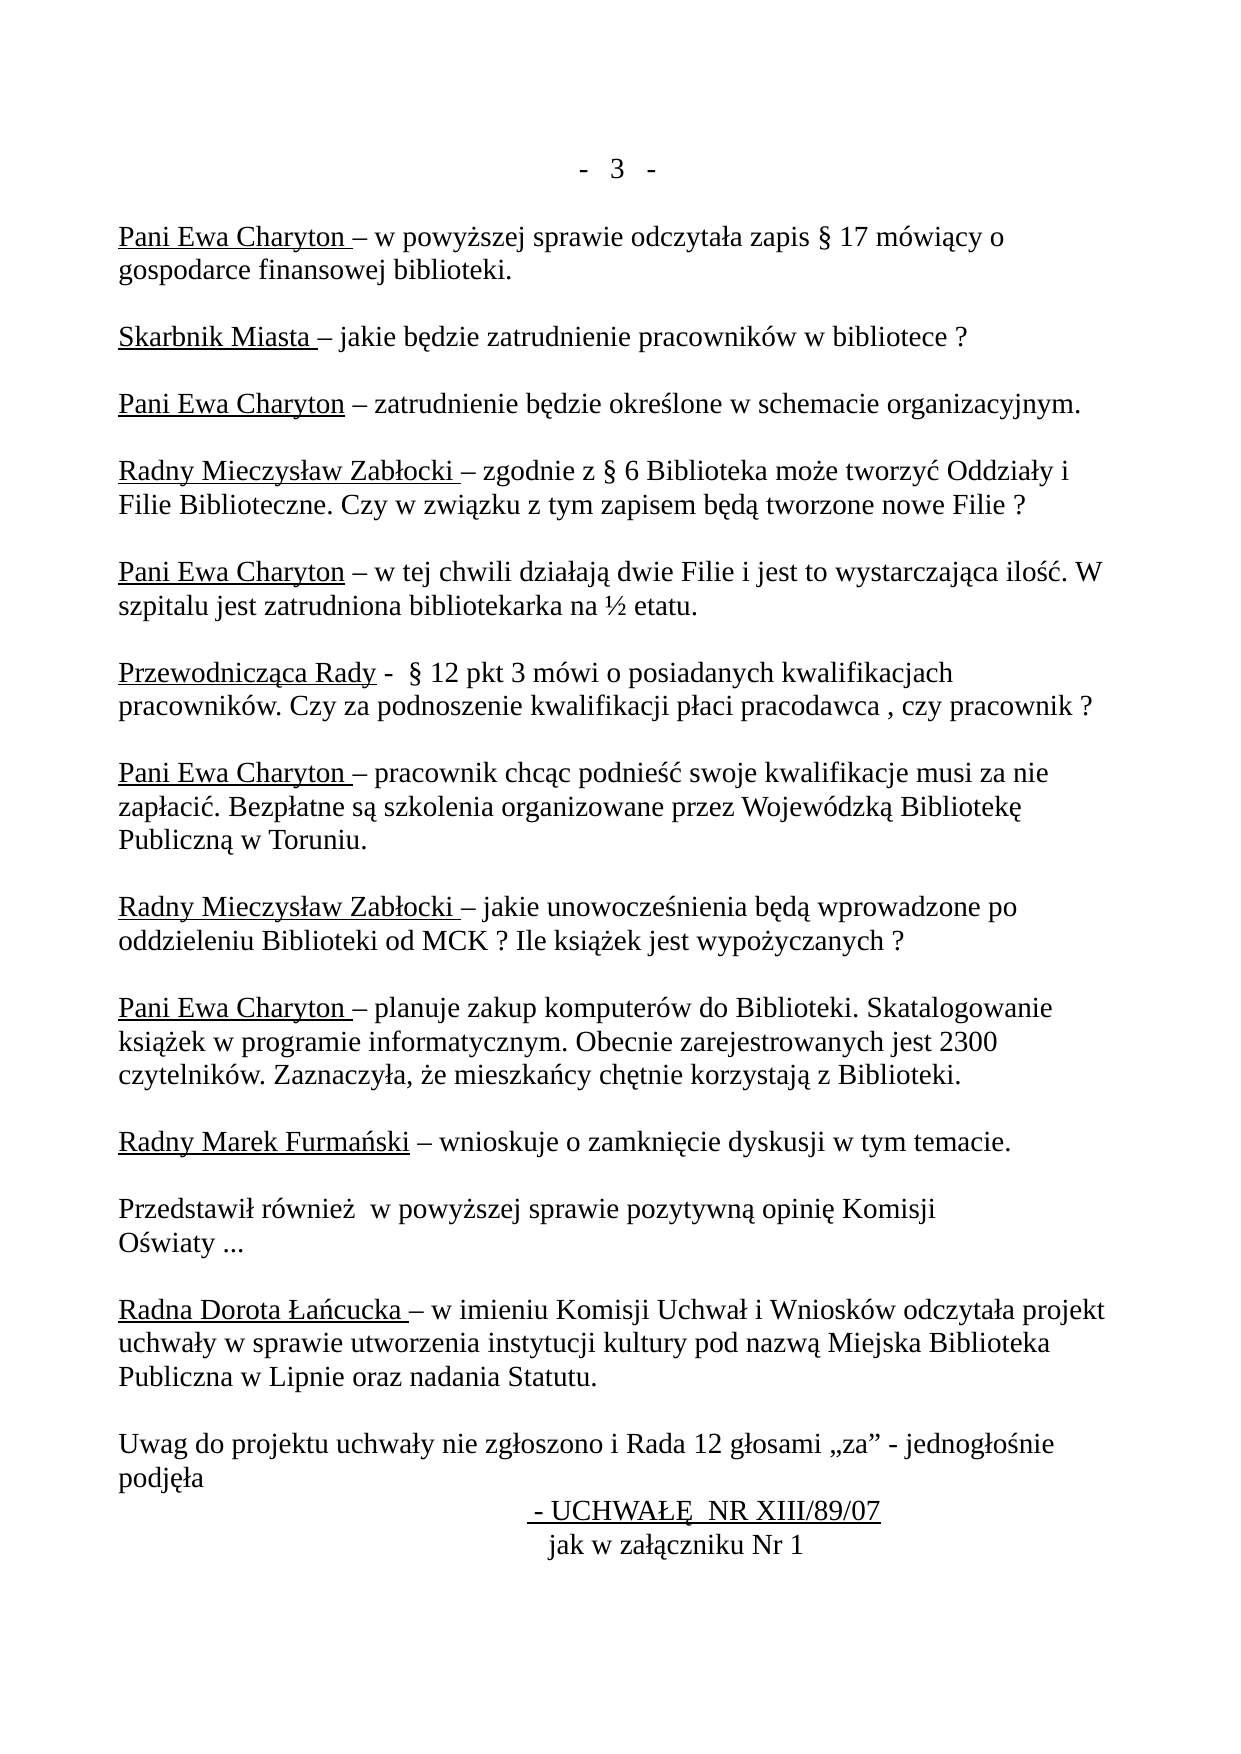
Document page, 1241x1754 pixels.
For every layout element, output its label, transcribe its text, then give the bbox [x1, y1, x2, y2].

text Skarbnik Miasta – jakie będzie zatrudnienie pracowników w bibliotece ? [118, 319, 1122, 353]
text Radny Mieczysław Zabłocki – jakie unowocześnienia będą wprowadzone po oddzieleniu Biblioteki od MCK ? Ile książek jest wypożyczanych ? [118, 889, 1122, 957]
text - UCHWAŁĘ NR XIII/89/07 [118, 1493, 1122, 1527]
text Uwag do projektu uchwały nie zgłoszono i Rada 12 głosami „za” - jednogłośnie [118, 1426, 1122, 1460]
text podjęła [118, 1460, 1122, 1493]
text Oświaty ... [118, 1225, 1122, 1258]
text Przedstawił również w powyższej sprawie pozytywną opinię Komisji [118, 1191, 1122, 1225]
text Radny Mieczysław Zabłocki – zgodnie z § 6 Biblioteka może tworzyć Oddziały i Filie Biblioteczne. Czy w związku z tym zapisem będą tworzone nowe Filie ? [118, 453, 1122, 521]
text Pani Ewa Charyton – w powyższej sprawie odczytała zapis § 17 mówiący o gospodarce finansowej biblioteki. [118, 219, 1122, 286]
text Pani Ewa Charyton – w tej chwili działają dwie Filie i jest to wystarczająca ilość. W szpitalu jest zatrudniona bibliotekarka na ½ etatu. [118, 554, 1122, 621]
text Radna Dorota Łańcucka – w imieniu Komisji Uchwał i Wniosków odczytała projekt uchwały w sprawie utworzenia instytucji kultury pod nazwą Miejska Biblioteka Publiczna w Lipnie oraz nadania Statutu. [118, 1292, 1122, 1393]
text Przewodnicząca Rady - § 12 pkt 3 mówi o posiadanych kwalifikacjach pracowników. Czy za podnoszenie kwalifikacji płaci pracodawca , czy pracownik ? [118, 655, 1122, 722]
text Pani Ewa Charyton – zatrudnienie będzie określone w schemacie organizacyjnym. [118, 386, 1122, 420]
text Pani Ewa Charyton – pracownik chcąc podnieść swoje kwalifikacje musi za nie zapłacić. Bezpłatne są szkolenia organizowane przez Wojewódzką Bibliotekę Publiczną w Toruniu. [118, 755, 1122, 856]
text Pani Ewa Charyton – planuje zakup komputerów do Biblioteki. Skatalogowanie książek w programie informatycznym. Obecnie zarejestrowanych jest 2300 czytelników. Zaznaczyła, że mieszkańcy chętnie korzystają z Biblioteki. [118, 990, 1122, 1091]
text Radny Marek Furmański – wnioskuje o zamknięcie dyskusji w tym temacie. [118, 1124, 1122, 1158]
text jak w załączniku Nr 1 [381, 1527, 1122, 1560]
list - 3 - [118, 152, 1122, 185]
